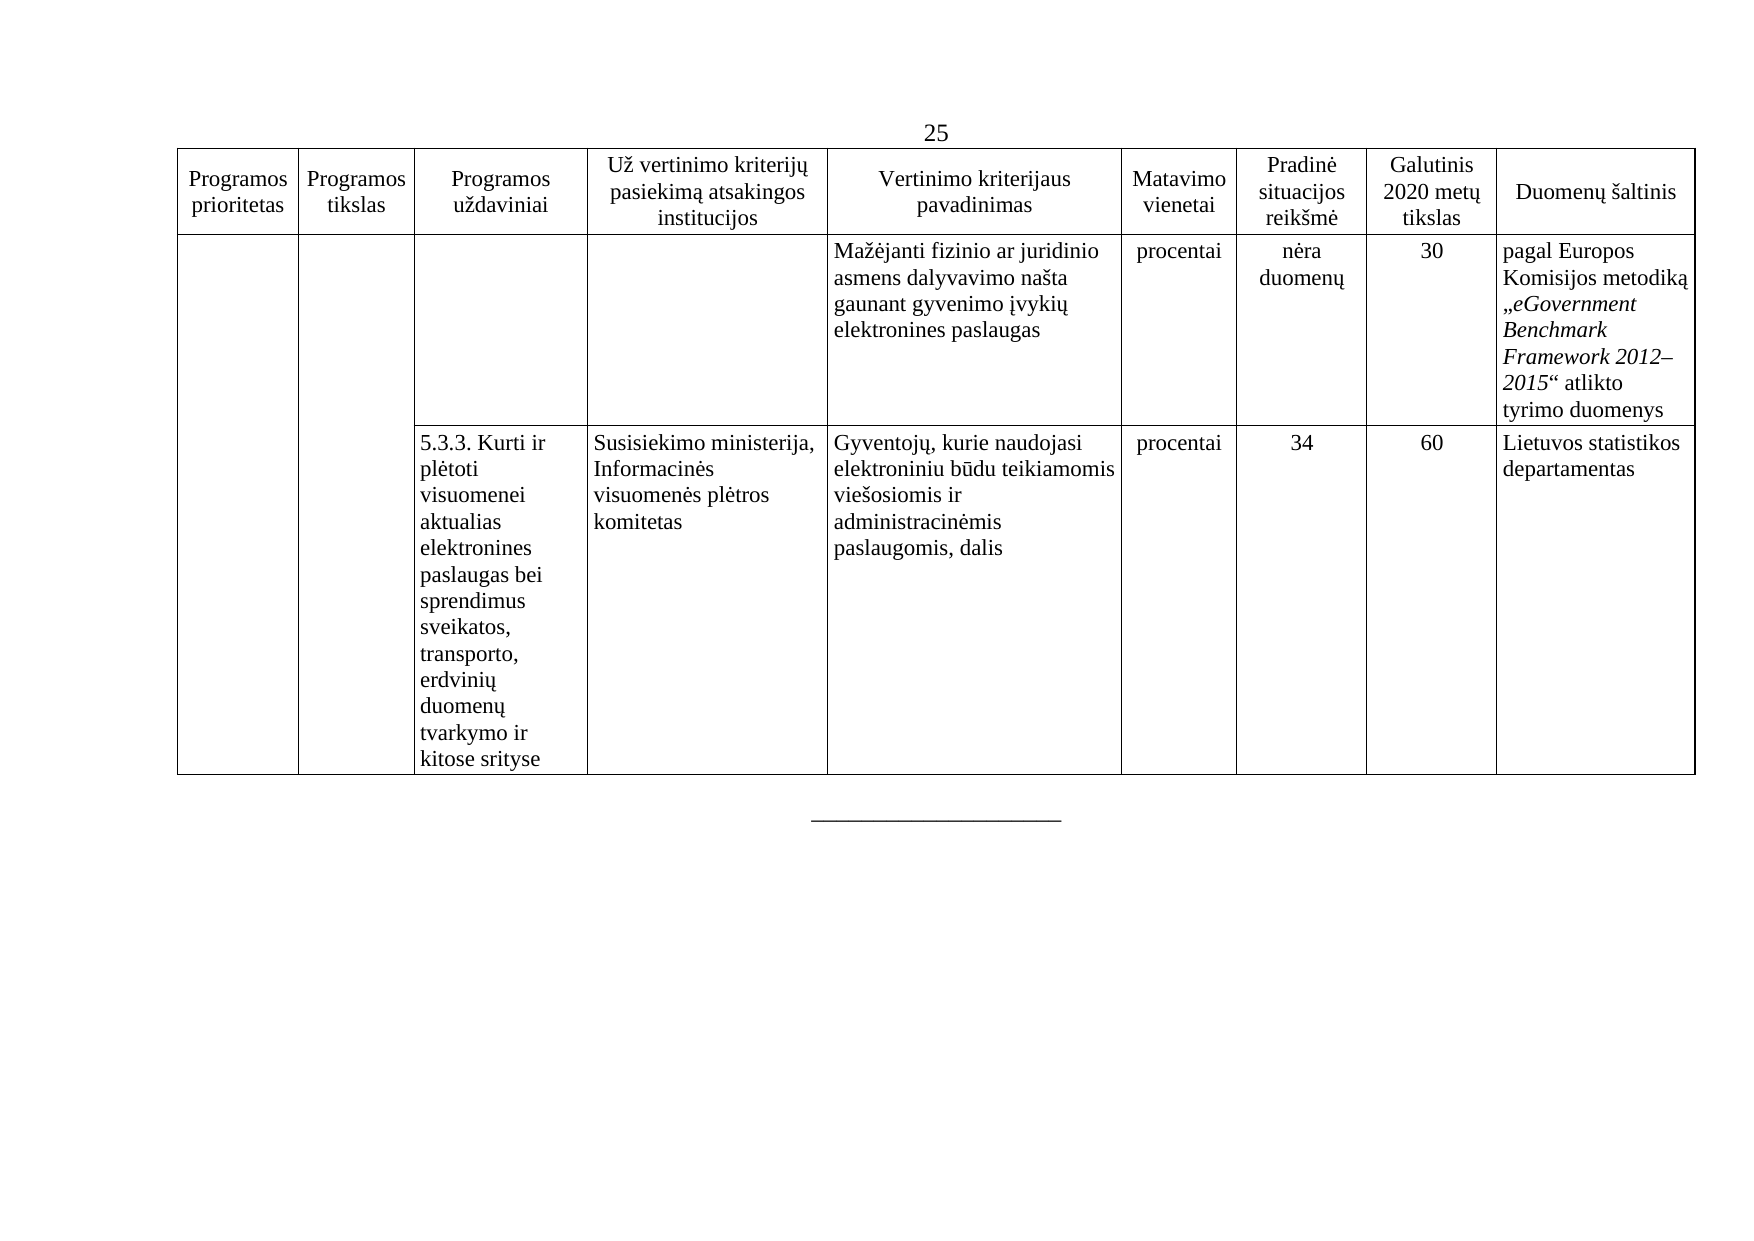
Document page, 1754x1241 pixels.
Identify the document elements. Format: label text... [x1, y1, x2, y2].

table_cell Susisiekimo ministerija, Informacinės visuomenės plėtros komitetas [588, 426, 827, 774]
table_header Galutinis 2020 metų tikslas [1367, 149, 1496, 233]
table_cell 60 [1367, 426, 1496, 774]
table_cell nėra duomenų [1237, 235, 1366, 425]
table_header Pradinė situacijos reikšmė [1237, 149, 1366, 233]
table_header Vertinimo kriterijaus pavadinimas [828, 149, 1121, 233]
table_cell procentai [1122, 235, 1236, 425]
table_cell procentai [1122, 426, 1236, 774]
table_cell [588, 235, 827, 425]
table_header Programos prioritetas [178, 149, 298, 233]
table_header Už vertinimo kriterijų pasiekimą atsakingos institucijos [588, 149, 827, 233]
table_cell 34 [1237, 426, 1366, 774]
table_cell Lietuvos statistikos departamentas [1497, 426, 1694, 774]
table_cell Mažėjanti fizinio ar juridinio asmens dalyvavimo našta gaunant gyvenimo įvykių elektronines paslaugas [828, 235, 1121, 425]
table_header Programos tikslas [299, 149, 414, 233]
table_cell Gyventojų, kurie naudojasi elektroniniu būdu teikiamomis viešosiomis ir administracinėmis paslaugomis, dalis [828, 426, 1121, 774]
table_header Programos uždaviniai [415, 149, 587, 233]
table_cell 5.3.3. Kurti ir plėtoti visuomenei aktualias elektronines paslaugas bei sprendimus sveikatos, transporto, erdvinių duomenų tvarkymo ir kitose srityse [415, 426, 587, 774]
table_header Duomenų šaltinis [1497, 149, 1694, 233]
table_cell [299, 235, 414, 774]
table_cell pagal Europos Komisijos metodiką „eGovernment Benchmark Framework 2012–2015“ atlikto tyrimo duomenys [1497, 235, 1694, 425]
table_cell [415, 235, 587, 425]
table_header Matavimo vienetai [1122, 149, 1236, 233]
table_cell [178, 235, 298, 774]
text –––––––––––––––––––– [177, 804, 1695, 833]
table_cell 30 [1367, 235, 1496, 425]
